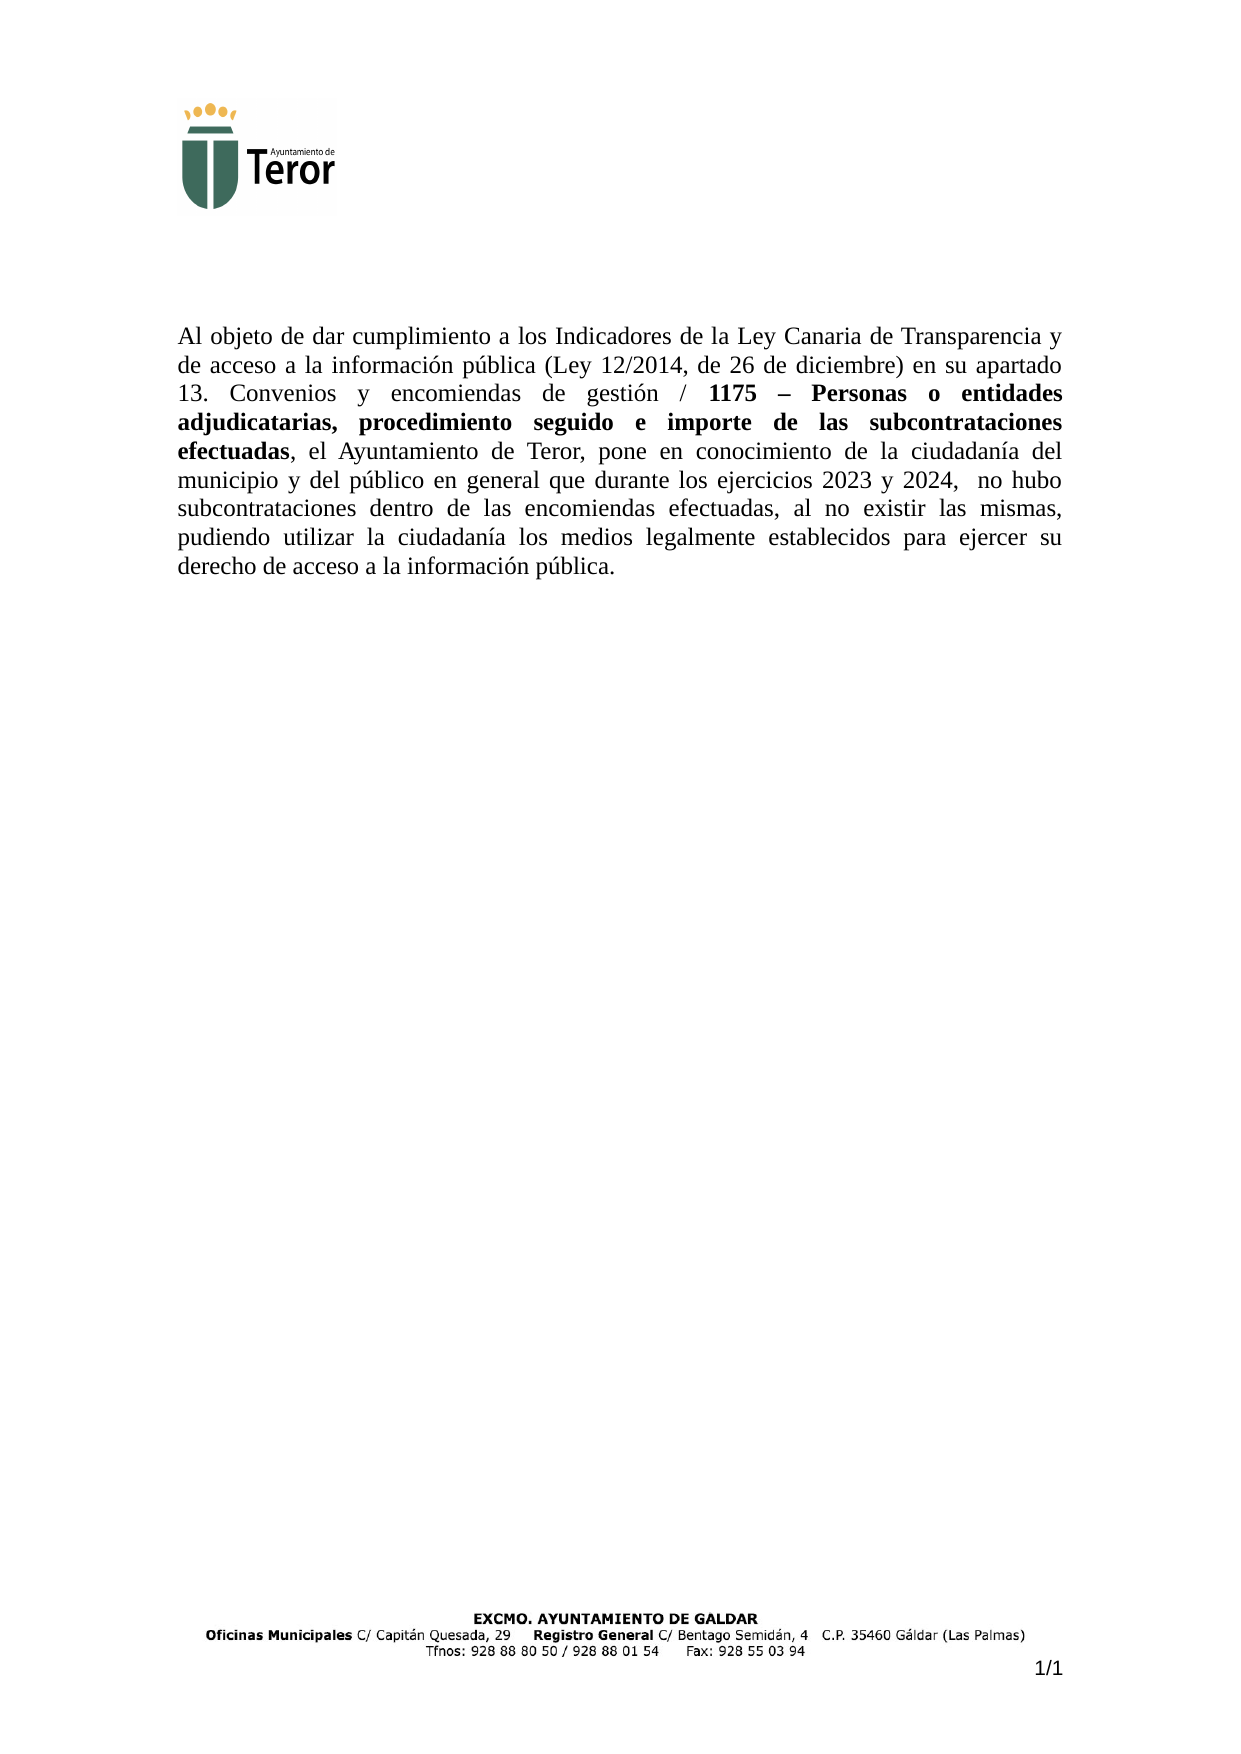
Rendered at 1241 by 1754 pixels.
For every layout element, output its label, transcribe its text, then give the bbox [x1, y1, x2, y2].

text Al objeto de dar cumplimiento a los Indicadores de la Ley Canaria de Transparencia y de acceso a la información pública (Ley 12/2014, de 26 de diciembre) en su apartado 13. Convenios y encomiendas de gestión / 1175 – Personas o entidades adjudicatarias, procedimiento seguido e importe de las subcontrataciones efectuadas, el Ayuntamiento de Teror, pone en conocimiento de la ciudadanía del municipio y del público en general que durante los ejercicios 2023 y 2024, no hubo subcontrataciones dentro de las encomiendas efectuadas, al no existir las mismas, pudiendo utilizar la ciudadanía los medios legalmente establecidos para ejercer su derecho de acceso a la información pública. [177, 321, 1063, 580]
